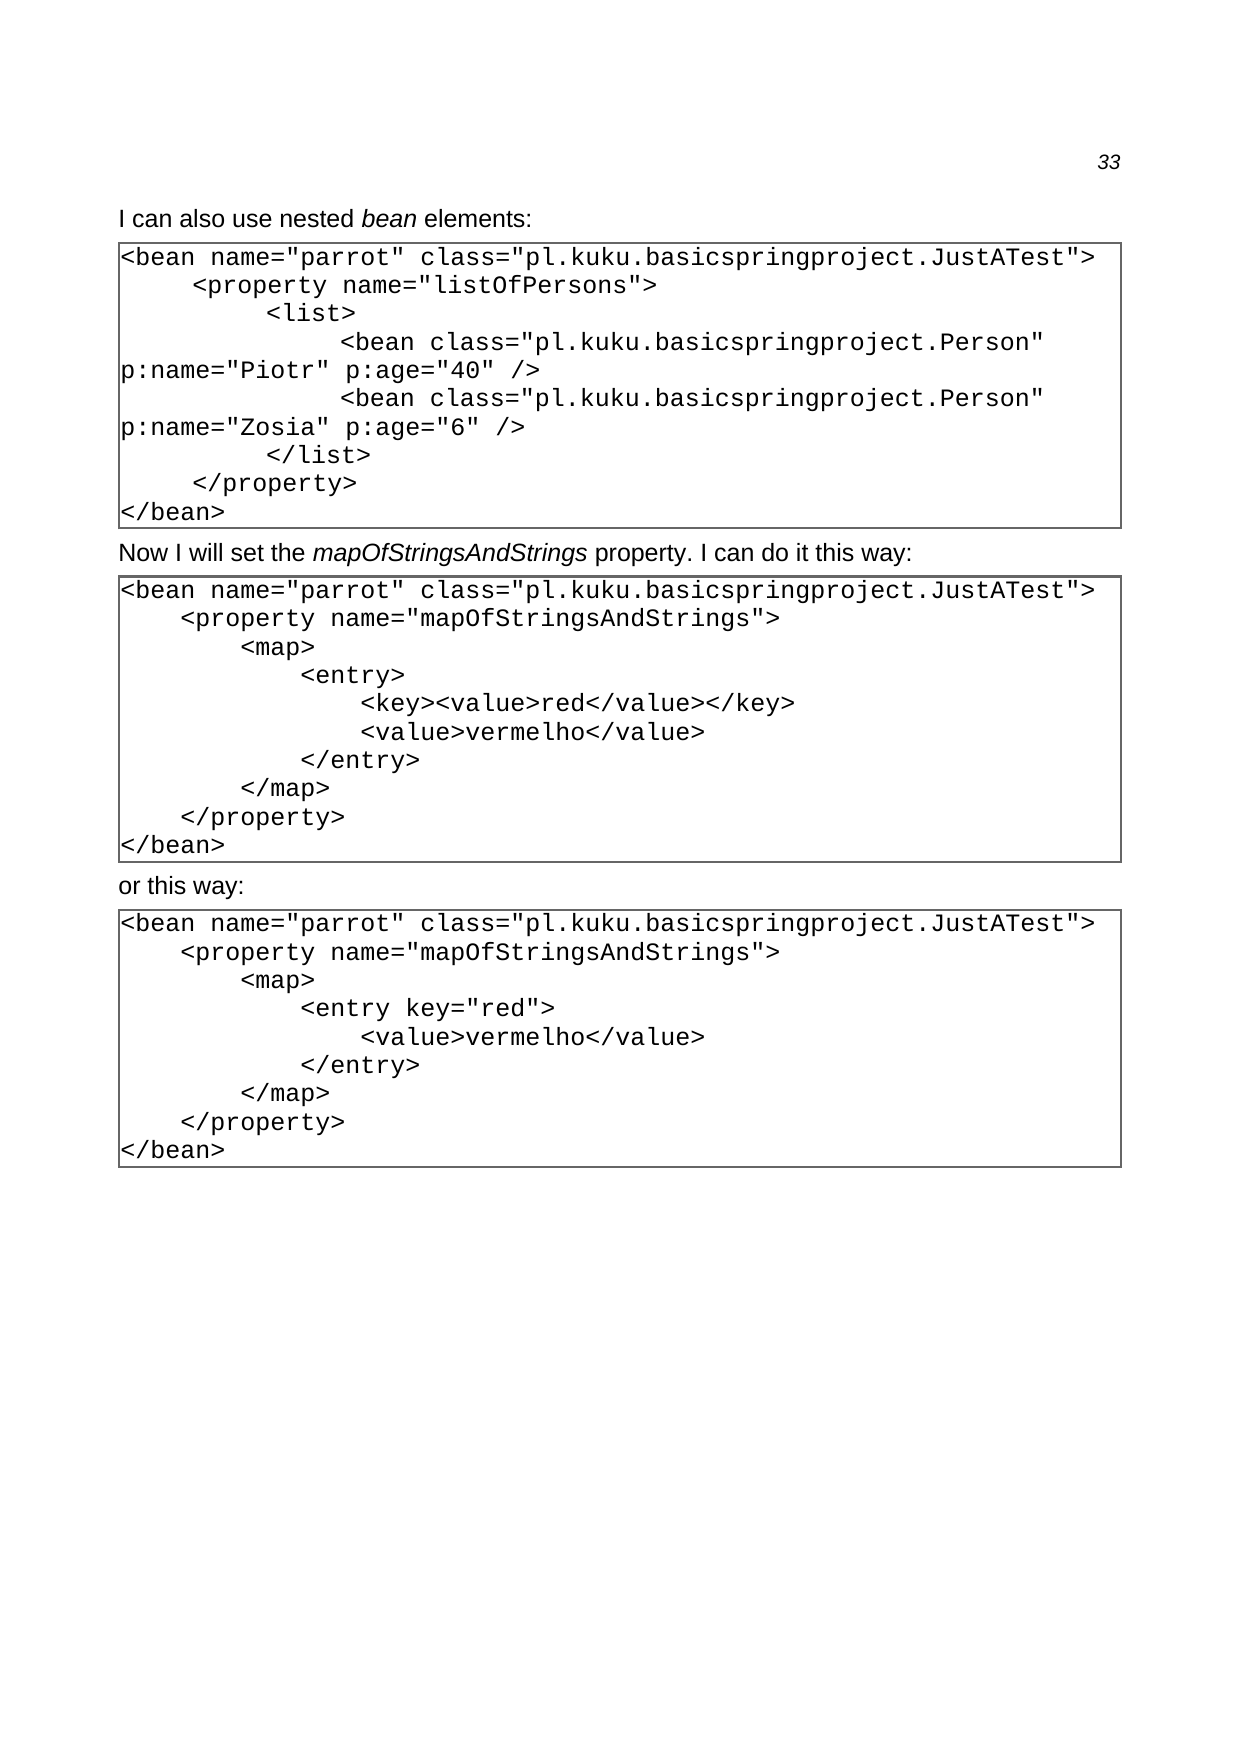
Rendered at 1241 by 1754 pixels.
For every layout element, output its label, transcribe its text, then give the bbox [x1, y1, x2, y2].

text <bean class="pl.kuku.basicspringproject.Person" p:name="Piotr" p:age="40" /> [120, 327, 1120, 384]
text </property> [120, 802, 1120, 830]
text <list> [120, 299, 1120, 327]
text <value>vermelho</value> [120, 717, 1120, 745]
text <bean name="parrot" class="pl.kuku.basicspringproject.JustATest"> [120, 244, 1120, 270]
text or this way: [118, 872, 1122, 900]
text <key><value>red</value></key> [120, 689, 1120, 717]
text <bean class="pl.kuku.basicspringproject.Person" p:name="Zosia" p:age="6" /> [120, 384, 1120, 440]
text <map> [120, 632, 1120, 660]
text </list> [120, 440, 1120, 469]
text </property> [120, 1107, 1120, 1135]
text </entry> [120, 1050, 1120, 1079]
text </bean> [120, 830, 1120, 861]
text <bean name="parrot" class="pl.kuku.basicspringproject.JustATest"> [120, 911, 1120, 937]
text </map> [120, 1079, 1120, 1107]
text <value>vermelho</value> [120, 1022, 1120, 1050]
text </entry> [120, 745, 1120, 774]
text <property name="mapOfStringsAndStrings"> [120, 937, 1120, 965]
text I can also use nested bean elements: [118, 205, 1122, 233]
text <map> [120, 965, 1120, 994]
text Now I will set the mapOfStringsAndStrings property. I can do it this way: [118, 538, 1122, 566]
text </bean> [120, 1135, 1120, 1166]
text <entry> [120, 660, 1120, 689]
text <property name="mapOfStringsAndStrings"> [120, 604, 1120, 632]
text </bean> [120, 497, 1120, 527]
text </map> [120, 774, 1120, 802]
text <property name="listOfPersons"> [120, 270, 1120, 299]
text <entry key="red"> [120, 994, 1120, 1022]
text </property> [120, 469, 1120, 497]
text <bean name="parrot" class="pl.kuku.basicspringproject.JustATest"> [120, 578, 1120, 604]
